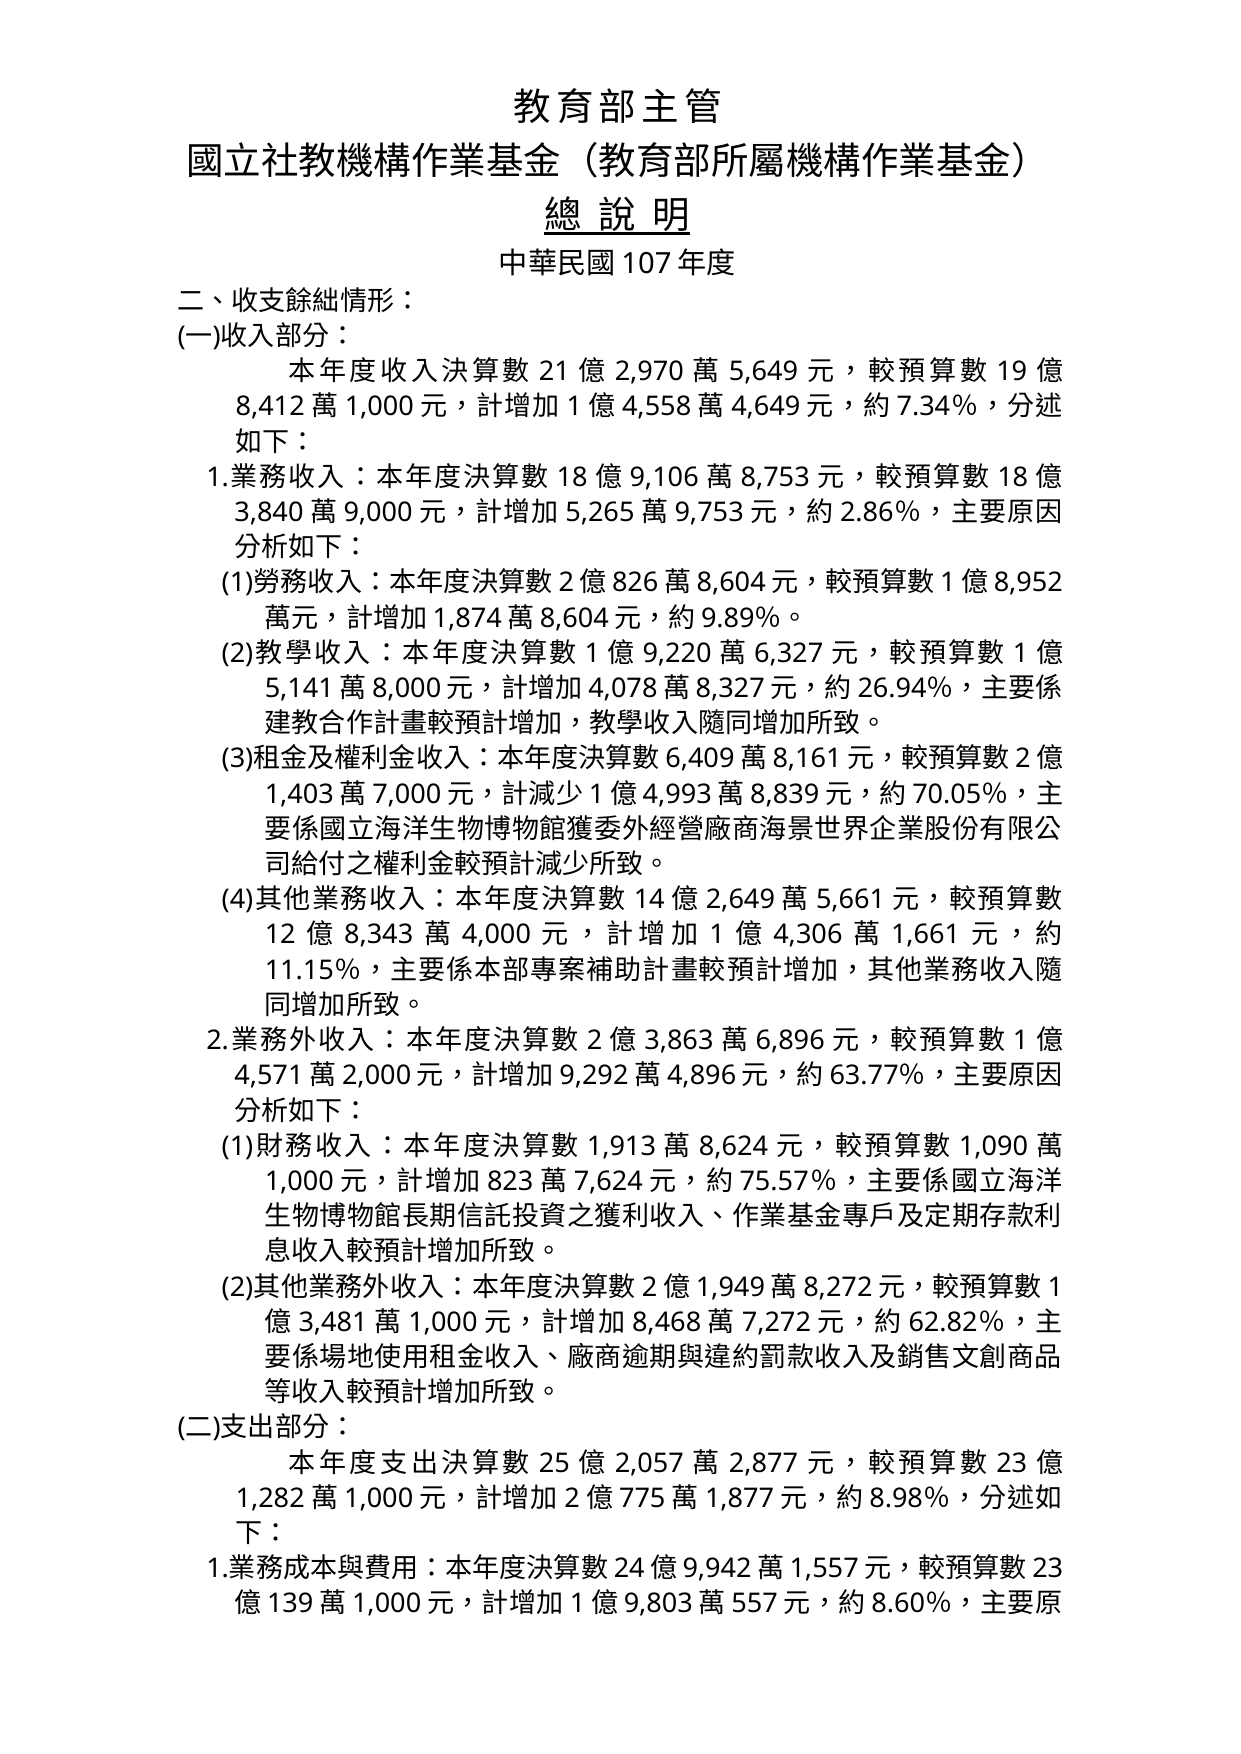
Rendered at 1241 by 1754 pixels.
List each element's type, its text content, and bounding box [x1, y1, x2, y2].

text (二)支出部分： [177, 1409, 1063, 1444]
text 1.業務收入：本年度決算數18億9,106萬8,753元，較預算數18億3,840萬9,000元，計增加5,265萬9,753元，約2.86％，主要原因分析如下： [206, 458, 1063, 564]
text (4)其他業務收入：本年度決算數14億2,649萬5,661元，較預算數 12億8,343萬4,000元，計增加1億4,306萬1,661元，約11.15％，主要係本部專案補助計畫較預計增加，其他業務收入隨同增加所致。 [221, 881, 1063, 1021]
text 二、收支餘絀情形： [177, 282, 1063, 317]
text (2)其他業務外收入：本年度決算數2億1,949萬8,272元，較預算數1億3,481萬1,000元，計增加8,468萬7,272元，約62.82％，主要係場地使用租金收入、廠商逾期與違約罰款收入及銷售文創商品等收入較預計增加所致。 [221, 1268, 1063, 1409]
text 2.業務外收入：本年度決算數2億3,863萬6,896元，較預算數1億4,571萬2,000元，計增加9,292萬4,896元，約63.77％，主要原因分析如下： [206, 1021, 1063, 1127]
text 1.業務成本與費用：本年度決算數24億9,942萬1,557元，較預算數23億139萬1,000元，計增加1億9,803萬557元，約8.60％，主要原 [206, 1549, 1063, 1620]
text (2)教學收入：本年度決算數1億9,220萬6,327元，較預算數1億5,141萬8,000元，計增加4,078萬8,327元，約26.94％，主要係建教合作計畫較預計增加，教學收入隨同增加所致。 [221, 634, 1063, 740]
text (3)租金及權利金收入：本年度決算數6,409萬8,161元，較預算數2億1,403萬7,000元，計減少1億4,993萬8,839元，約70.05％，主要係國立海洋生物博物館獲委外經營廠商海景世界企業股份有限公司給付之權利金較預計減少所致。 [221, 740, 1063, 881]
text 本年度支出決算數25億2,057萬2,877元，較預算數23億1,282萬1,000元，計增加2億775萬1,877元，約8.98％，分述如下： [235, 1444, 1063, 1549]
text (1)勞務收入：本年度決算數2億826萬8,604元，較預算數1億8,952萬元，計增加1,874萬8,604元，約9.89％。 [221, 564, 1063, 634]
text (1)財務收入：本年度決算數1,913萬8,624元，較預算數1,090萬1,000元，計增加823萬7,624元，約75.57％，主要係國立海洋生物博物館長期信託投資之獲利收入、作業基金專戶及定期存款利息收入較預計增加所致。 [221, 1127, 1063, 1268]
text 本年度收入決算數21億2,970萬5,649元，較預算數19億8,412萬1,000元，計增加1億4,558萬4,649元，約7.34％，分述如下： [235, 352, 1063, 458]
text (一)收入部分： [177, 317, 1063, 352]
